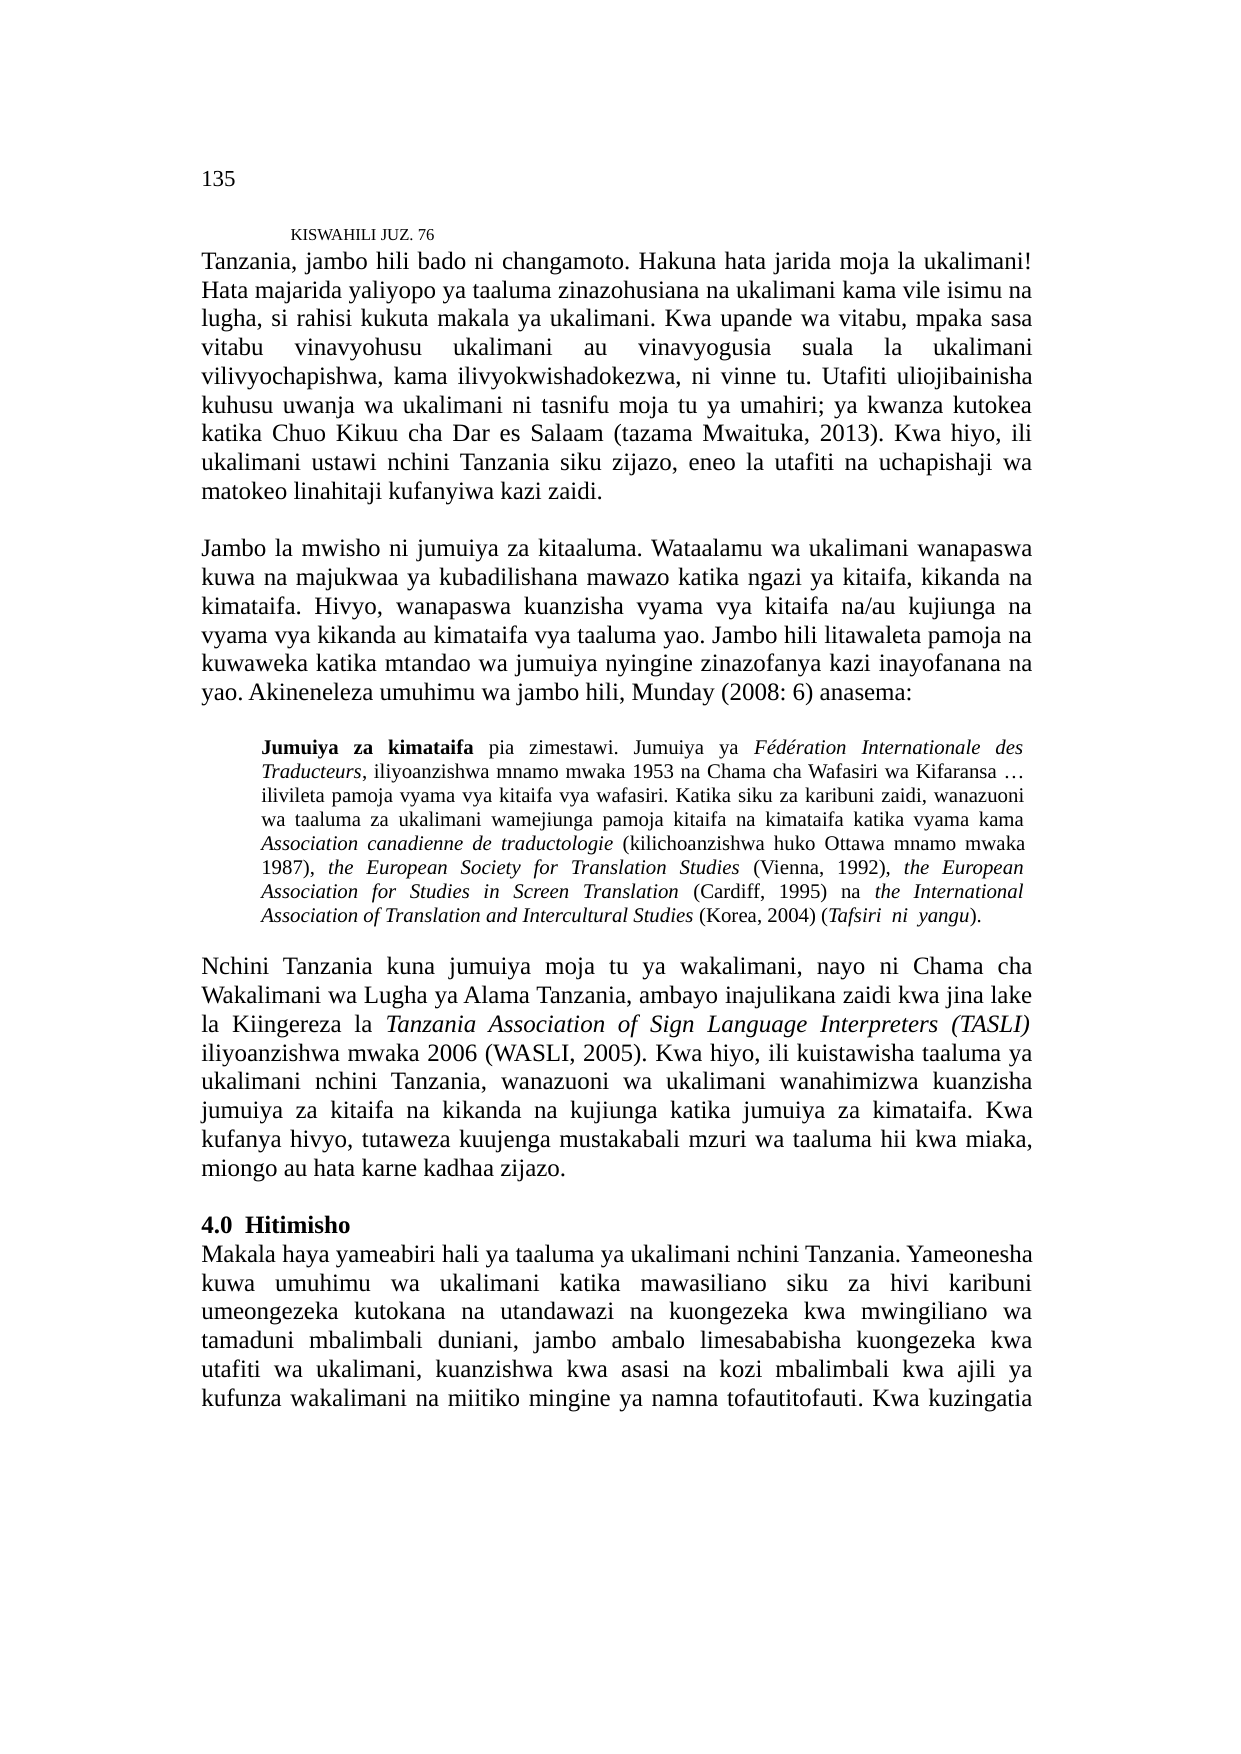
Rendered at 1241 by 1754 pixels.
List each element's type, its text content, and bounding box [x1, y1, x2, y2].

text Tanzania, jambo hili bado ni changamoto. Hakuna hata jarida moja la ukalimani! Hata majarida yaliyopo ya taaluma zinazohusiana na ukalimani kama vile isimu na lugha, si rahisi kukuta makala ya ukalimani. Kwa upande wa vitabu, mpaka sasa vitabu vinavyohusu ukalimani au vinavyogusia suala la ukalimani vilivyochapishwa, kama ilivyokwishadokezwa, ni vinne tu. Utafiti uliojibainisha kuhusu uwanja wa ukalimani ni tasnifu moja tu ya umahiri; ya kwanza kutokea katika Chuo Kikuu cha Dar es Salaam (tazama Mwaituka, 2013). Kwa hiyo, ili ukalimani ustawi nchini Tanzania siku zijazo, eneo la utafiti na uchapishaji wa matokeo linahitaji kufanyiwa kazi zaidi. [201, 246, 1033, 505]
text Makala haya yameabiri hali ya taaluma ya ukalimani nchini Tanzania. Yameonesha kuwa umuhimu wa ukalimani katika mawasiliano siku za hivi karibuni umeongezeka kutokana na utandawazi na kuongezeka kwa mwingiliano wa tamaduni mbalimbali duniani, jambo ambalo limesababisha kuongezeka kwa utafiti wa ukalimani, kuanzishwa kwa asasi na kozi mbalimbali kwa ajili ya kufunza wakalimani na miitiko mingine ya namna tofautitofauti. Kwa kuzingatia [201, 1239, 1033, 1411]
text Jambo la mwisho ni jumuiya za kitaaluma. Wataalamu wa ukalimani wanapaswa kuwa na majukwaa ya kubadilishana mawazo katika ngazi ya kitaifa, kikanda na kimataifa. Hivyo, wanapaswa kuanzisha vyama vya kitaifa na/au kujiunga na vyama vya kikanda au kimataifa vya taaluma yao. Jambo hili litawaleta pamoja na kuwaweka katika mtandao wa jumuiya nyingine zinazofanya kazi inayofanana na yao. Akineneleza umuhimu wa jambo hili, Munday (2008: 6) anasema: [201, 533, 1033, 706]
text Nchini Tanzania kuna jumuiya moja tu ya wakalimani, nayo ni Chama cha Wakalimani wa Lugha ya Alama Tanzania, ambayo inajulikana zaidi kwa jina lake la Kiingereza la Tanzania Association of Sign Language Interpreters (TASLI) iliyoanzishwa mwaka 2006 (WASLI, 2005). Kwa hiyo, ili kuistawisha taaluma ya ukalimani nchini Tanzania, wanazuoni wa ukalimani wanahimizwa kuanzisha jumuiya za kitaifa na kikanda na kujiunga katika jumuiya za kimataifa. Kwa kufanya hivyo, tutaweza kuujenga mustakabali mzuri wa taaluma hii kwa miaka, miongo au hata karne kadhaa zijazo. [201, 951, 1033, 1181]
text Jumuiya za kimataifa pia zimestawi. Jumuiya ya Fédération Internationale des Traducteurs, iliyoanzishwa mnamo mwaka 1953 na Chama cha Wafasiri wa Kifaransa … ilivileta pamoja vyama vya kitaifa vya wafasiri. Katika siku za karibuni zaidi, wanazuoni wa taaluma za ukalimani wamejiunga pamoja kitaifa na kimataifa katika vyama kama Association canadienne de traductologie (kilichoanzishwa huko Ottawa mnamo mwaka 1987), the European Society for Translation Studies (Vienna, 1992), the European Association for Studies in Screen Translation (Cardiff, 1995) na the International Association of Translation and Intercultural Studies (Korea, 2004) (Tafsiri ni yangu). [261, 735, 1026, 927]
text 4.0 Hitimisho [201, 1210, 1033, 1239]
